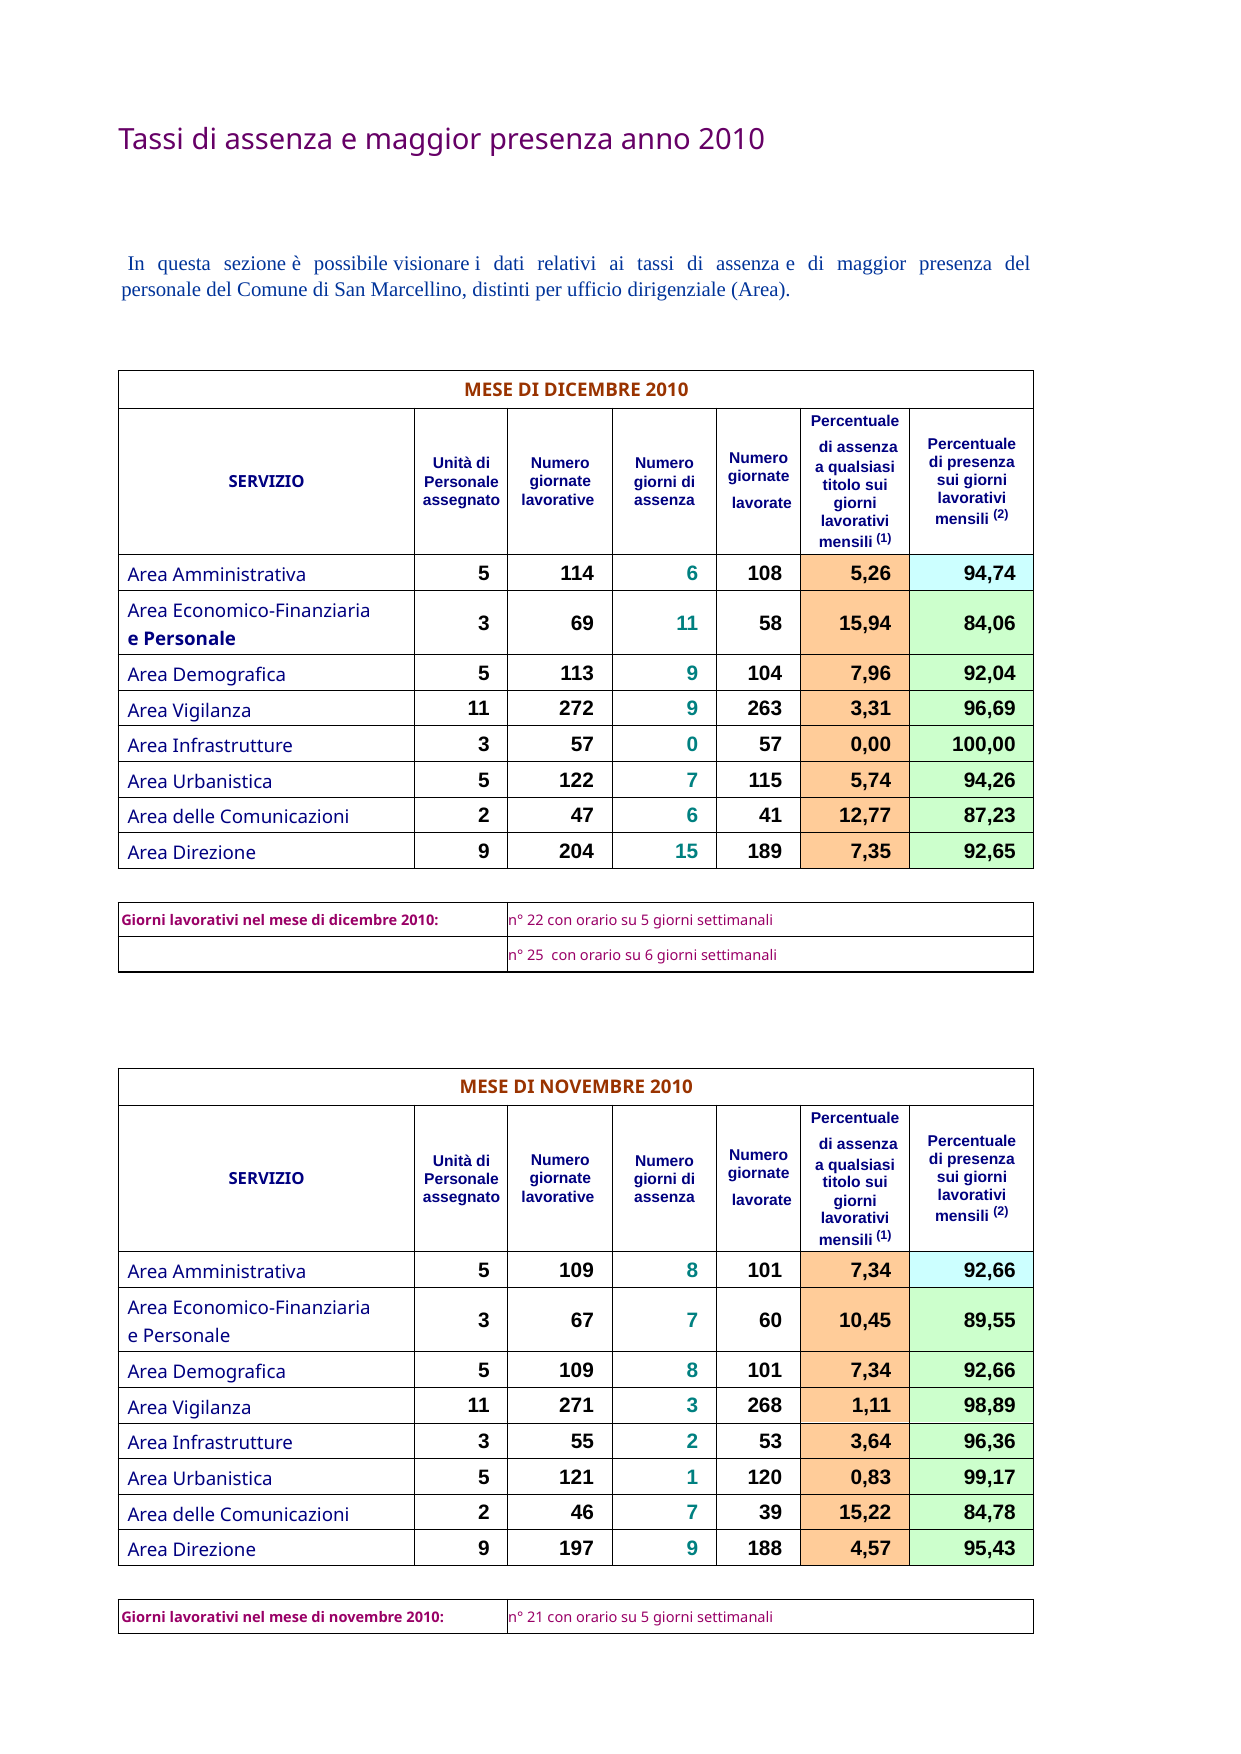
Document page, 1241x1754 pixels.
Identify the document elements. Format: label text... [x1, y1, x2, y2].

table_cell 92,66 [910, 1252, 1033, 1287]
table_cell 0 [613, 726, 716, 761]
table_cell 12,77 [801, 798, 909, 832]
table_cell 67 [508, 1288, 612, 1351]
table_cell 96,69 [910, 691, 1033, 725]
table_cell 3 [415, 591, 507, 654]
table_cell 57 [508, 726, 612, 761]
table_cell 9 [415, 833, 507, 868]
table_cell 15,94 [801, 591, 909, 654]
table_cell 57 [717, 726, 800, 761]
table_cell Area Amministrativa [119, 1252, 414, 1287]
table_cell Percentuale di presenza sui giorni lavorativi mensili (2) [910, 409, 1033, 554]
table_cell 115 [717, 762, 800, 797]
table_cell Numero giorni di assenza [613, 409, 716, 554]
table_cell Numero giornate lavorative [508, 1106, 612, 1251]
table_cell 100,00 [910, 726, 1033, 761]
table_cell 7,34 [801, 1252, 909, 1287]
table_cell 113 [508, 655, 612, 690]
table_cell 120 [717, 1459, 800, 1494]
table_cell Area Urbanistica [119, 762, 414, 797]
table_cell 271 [508, 1388, 612, 1422]
table_cell 189 [717, 833, 800, 868]
table_cell Area Vigilanza [119, 691, 414, 725]
table_cell n° 21 con orario su 5 giorni settimanali [508, 1600, 1033, 1633]
table_cell 46 [508, 1495, 612, 1529]
table_cell Area Direzione [119, 833, 414, 868]
table_cell 11 [415, 691, 507, 725]
table_cell 87,23 [910, 798, 1033, 832]
table_cell Percentuale di assenza a qualsiasi titolo sui giorni lavorativi mensili (1) [801, 409, 909, 554]
table_cell 98,89 [910, 1388, 1033, 1422]
table_cell 9 [415, 1530, 507, 1565]
table_cell 2 [613, 1424, 716, 1458]
table_header [118, 240, 1120, 1634]
table_cell Numero giornate lavorate [717, 1106, 800, 1251]
table_cell 9 [613, 655, 716, 690]
table_cell 3 [415, 726, 507, 761]
table_cell [118, 1566, 1034, 1599]
table_cell Percentuale di assenza a qualsiasi titolo sui giorni lavorativi mensili (1) [801, 1106, 909, 1251]
table_cell 3 [415, 1424, 507, 1458]
table_cell Area delle Comunicazioni [119, 1495, 414, 1529]
table_cell 15 [613, 833, 716, 868]
table_cell 58 [717, 591, 800, 654]
table_cell n° 25 con orario su 6 giorni settimanali [508, 937, 1033, 971]
table_cell n° 22 con orario su 5 giorni settimanali [508, 903, 1033, 936]
table_cell 1 [613, 1459, 716, 1494]
table_cell 47 [508, 798, 612, 832]
table_cell Area Demografica [119, 655, 414, 690]
table_cell 5 [415, 1459, 507, 1494]
table_cell 94,26 [910, 762, 1033, 797]
table_cell 7 [613, 1288, 716, 1351]
table_cell 121 [508, 1459, 612, 1494]
table_cell 11 [613, 591, 716, 654]
table_cell 92,04 [910, 655, 1033, 690]
table_cell 104 [717, 655, 800, 690]
table_cell Area Economico-Finanziaria e Personale [119, 1288, 414, 1351]
table_cell Numero giornate lavorative [508, 409, 612, 554]
table_cell 5 [415, 655, 507, 690]
table_cell 92,66 [910, 1352, 1033, 1387]
table_cell Area Infrastrutture [119, 726, 414, 761]
table_cell SERVIZIO [119, 1106, 414, 1251]
table_cell Giorni lavorativi nel mese di dicembre 2010: [119, 903, 507, 936]
table_header MESE DI NOVEMBRE 2010 [119, 1069, 1033, 1104]
table_cell 95,43 [910, 1530, 1033, 1565]
table_cell 69 [508, 591, 612, 654]
table_cell 8 [613, 1252, 716, 1287]
table_cell 9 [613, 691, 716, 725]
table_cell Giorni lavorativi nel mese di novembre 2010: [119, 1600, 507, 1633]
table_cell 7,34 [801, 1352, 909, 1387]
table_cell 55 [508, 1424, 612, 1458]
table_cell 7 [613, 762, 716, 797]
table_cell 5,74 [801, 762, 909, 797]
table_cell 108 [717, 555, 800, 590]
table_cell Percentuale di presenza sui giorni lavorativi mensili (2) [910, 1106, 1033, 1251]
table_cell Area Amministrativa [119, 555, 414, 590]
text Tassi di assenza e maggior presenza anno 2010 [118, 118, 1122, 158]
table_cell 8 [613, 1352, 716, 1387]
table_cell 122 [508, 762, 612, 797]
table_cell 10,45 [801, 1288, 909, 1351]
table_cell 15,22 [801, 1495, 909, 1529]
table_cell 84,78 [910, 1495, 1033, 1529]
table_cell 3,64 [801, 1424, 909, 1458]
table_cell 0,00 [801, 726, 909, 761]
table_cell 109 [508, 1252, 612, 1287]
table_cell 99,17 [910, 1459, 1033, 1494]
table_cell 101 [717, 1252, 800, 1287]
table_cell 5 [415, 762, 507, 797]
table_cell 5 [415, 555, 507, 590]
table_cell 109 [508, 1352, 612, 1387]
table_cell 3 [415, 1288, 507, 1351]
table_cell 272 [508, 691, 612, 725]
table_cell [119, 937, 507, 971]
table_cell Area Direzione [119, 1530, 414, 1565]
table_cell Area Urbanistica [119, 1459, 414, 1494]
table_cell 204 [508, 833, 612, 868]
table_cell Area Demografica [119, 1352, 414, 1387]
table_cell 0,83 [801, 1459, 909, 1494]
table_cell 94,74 [910, 555, 1033, 590]
table_cell 3 [613, 1388, 716, 1422]
table_cell 2 [415, 798, 507, 832]
table_cell 2 [415, 1495, 507, 1529]
table_cell 114 [508, 555, 612, 590]
table_cell Area Vigilanza [119, 1388, 414, 1422]
table_cell 5 [415, 1252, 507, 1287]
table_cell 1,11 [801, 1388, 909, 1422]
table_cell 92,65 [910, 833, 1033, 868]
table_cell Numero giornate lavorate [717, 409, 800, 554]
table_cell 9 [613, 1530, 716, 1565]
table_cell 39 [717, 1495, 800, 1529]
table_cell 89,55 [910, 1288, 1033, 1351]
table_cell 6 [613, 555, 716, 590]
table_cell 7,35 [801, 833, 909, 868]
table_cell SERVIZIO [119, 409, 414, 554]
table_cell 7 [613, 1495, 716, 1529]
table_cell 11 [415, 1388, 507, 1422]
table_cell 263 [717, 691, 800, 725]
table_cell Numero giorni di assenza [613, 1106, 716, 1251]
table_cell Unità di Personale assegnato [415, 409, 507, 554]
table_cell 5 [415, 1352, 507, 1387]
table_header In questa sezione è possibile visionare i dati relativi ai tassi di assenza e di maggior presenza del personale del Comune di San Marcellino, distinti per ufficio dirigenziale (Area). [118, 245, 1034, 304]
table_cell Area Infrastrutture [119, 1424, 414, 1458]
table_cell Area delle Comunicazioni [119, 798, 414, 832]
table_cell 6 [613, 798, 716, 832]
table_cell 7,96 [801, 655, 909, 690]
table_cell 197 [508, 1530, 612, 1565]
table_cell 5,26 [801, 555, 909, 590]
table_cell Unità di Personale assegnato [415, 1106, 507, 1251]
table_cell 84,06 [910, 591, 1033, 654]
table_cell 96,36 [910, 1424, 1033, 1458]
table_cell 53 [717, 1424, 800, 1458]
table_cell 268 [717, 1388, 800, 1422]
table_cell 60 [717, 1288, 800, 1351]
table_cell [118, 869, 1034, 902]
table_cell 101 [717, 1352, 800, 1387]
table_cell 41 [717, 798, 800, 832]
table_cell 188 [717, 1530, 800, 1565]
table_cell Area Economico-Finanziaria e Personale [119, 591, 414, 654]
table_cell 3,31 [801, 691, 909, 725]
table_cell 4,57 [801, 1530, 909, 1565]
table_header MESE DI DICEMBRE 2010 [119, 371, 1033, 407]
